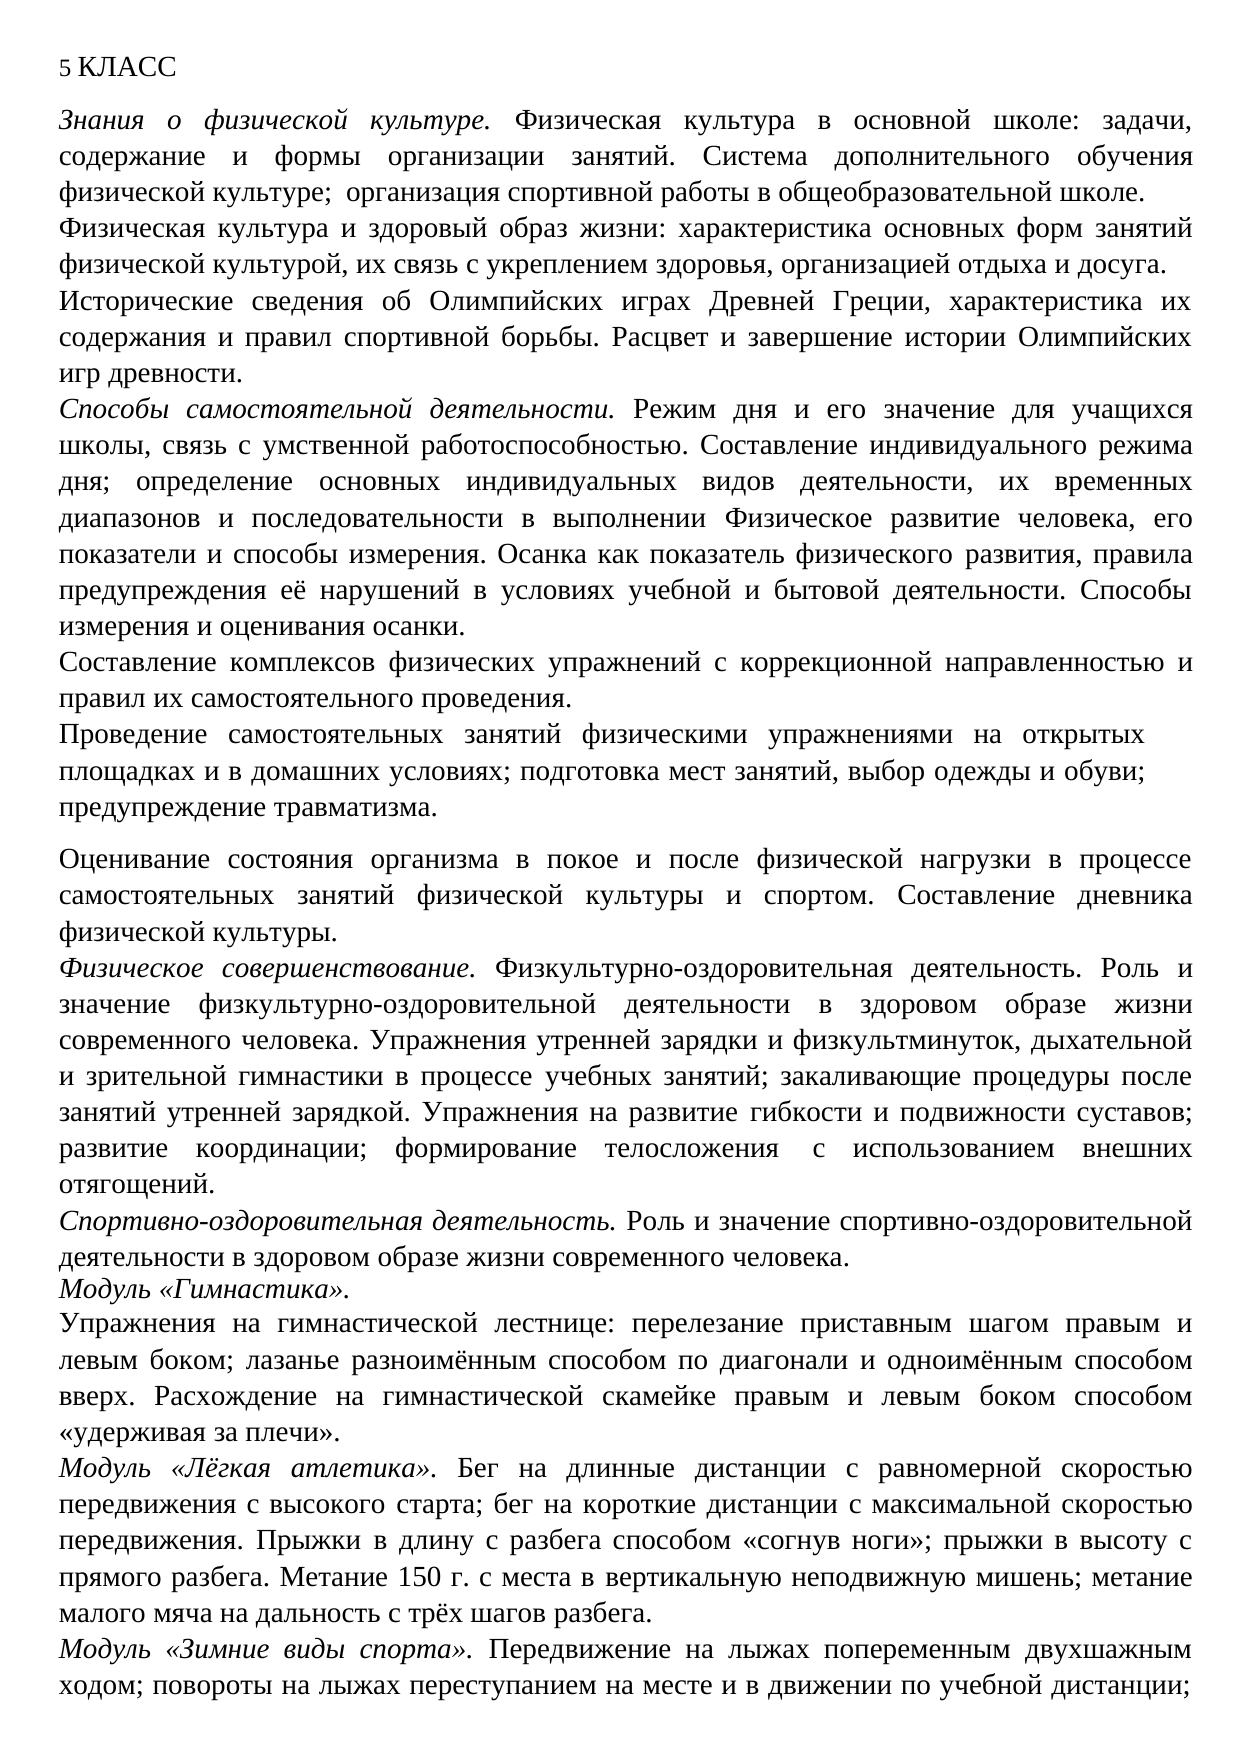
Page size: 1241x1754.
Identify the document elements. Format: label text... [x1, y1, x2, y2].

text Физическое совершенствование. Физкультурно-оздоровительная деятельность. Роль и значение физкультурно-оздоровительной деятельности в здоровом образе жизни современного человека. Упражнения утренней зарядки и физкультминуток, дыхательной и зрительной гимнастики в процессе учебных занятий; закаливающие процедуры после занятий утренней зарядкой. Упражнения на развитие гибкости и подвижности суставов; развитие координации; формирование телосложения с использованием внешних отягощений. [58, 950, 1193, 1200]
text Физическая культура и здоровый образ жизни: характеристика основных форм занятий физической культурой, их связь с укреплением здоровья, организацией отдыха и досуга. [58, 211, 1192, 280]
text Составление комплексов физических упражнений с коррекционной направленностью и правил их самостоятельного проведения. [58, 644, 1193, 714]
text Модуль «Гимнастика». [58, 1275, 1230, 1304]
text Упражнения на гимнастической лестнице: перелезание приставным шагом правым и левым боком; лазанье разноимённым способом по диагонали и одноимённым способом вверх. Расхождение на гимнастической скамейке правым и левым боком способом «удерживая за плечи». [58, 1306, 1193, 1448]
text Проведение самостоятельных занятий физическими упражнениями на открытых площадках и в домашних условиях; подготовка мест занятий, выбор одежды и обуви; предупреждение травматизма. [58, 717, 1146, 822]
text Оценивание состояния организма в покое и после физической нагрузки в процессе самостоятельных занятий физической культуры и спортом. Составление дневника физической культуры. [58, 841, 1193, 947]
text Способы самостоятельной деятельности. Режим дня и его значение для учащихся школы, связь с умственной работоспособностью. Составление индивидуального режима дня; определение основных индивидуальных видов деятельности, их временных диапазонов и последовательности в выполнении Физическое развитие человека, его показатели и способы измерения. Осанка как показатель физического развития, правила предупреждения её нарушений в условиях учебной и бытовой деятельности. Способы измерения и оценивания осанки. [58, 391, 1193, 642]
text Модуль «Лёгкая атлетика». Бег на длинные дистанции с равномерной скоростью передвижения с высокого старта; бег на короткие дистанции с максимальной скоростью передвижения. Прыжки в длину с разбега способом «согнув ноги»; прыжки в высоту с прямого разбега. Метание 150 г. с места в вертикальную неподвижную мишень; метание малого мяча на дальность с трёх шагов разбега. [58, 1450, 1193, 1628]
text Знания о физической культуре. Физическая культура в основной школе: задачи, содержание и формы организации занятий. Система дополнительного обучения физической культуре; организация спортивной работы в общеобразовательной школе. [58, 102, 1193, 208]
text Спортивно-оздоровительная деятельность. Роль и значение спортивно-оздоровительной деятельности в здоровом образе жизни современного человека. [58, 1203, 1193, 1272]
list КЛАСС [58, 49, 1230, 83]
text Исторические сведения об Олимпийских играх Древней Греции, характеристика их содержания и правил спортивной борьбы. Расцвет и завершение истории Олимпийских игр древности. [58, 283, 1192, 389]
text Модуль «Зимние виды спорта». Передвижение на лыжах попеременным двухшажным ходом; повороты на лыжах переступанием на месте и в движении по учебной дистанции; [58, 1631, 1192, 1701]
